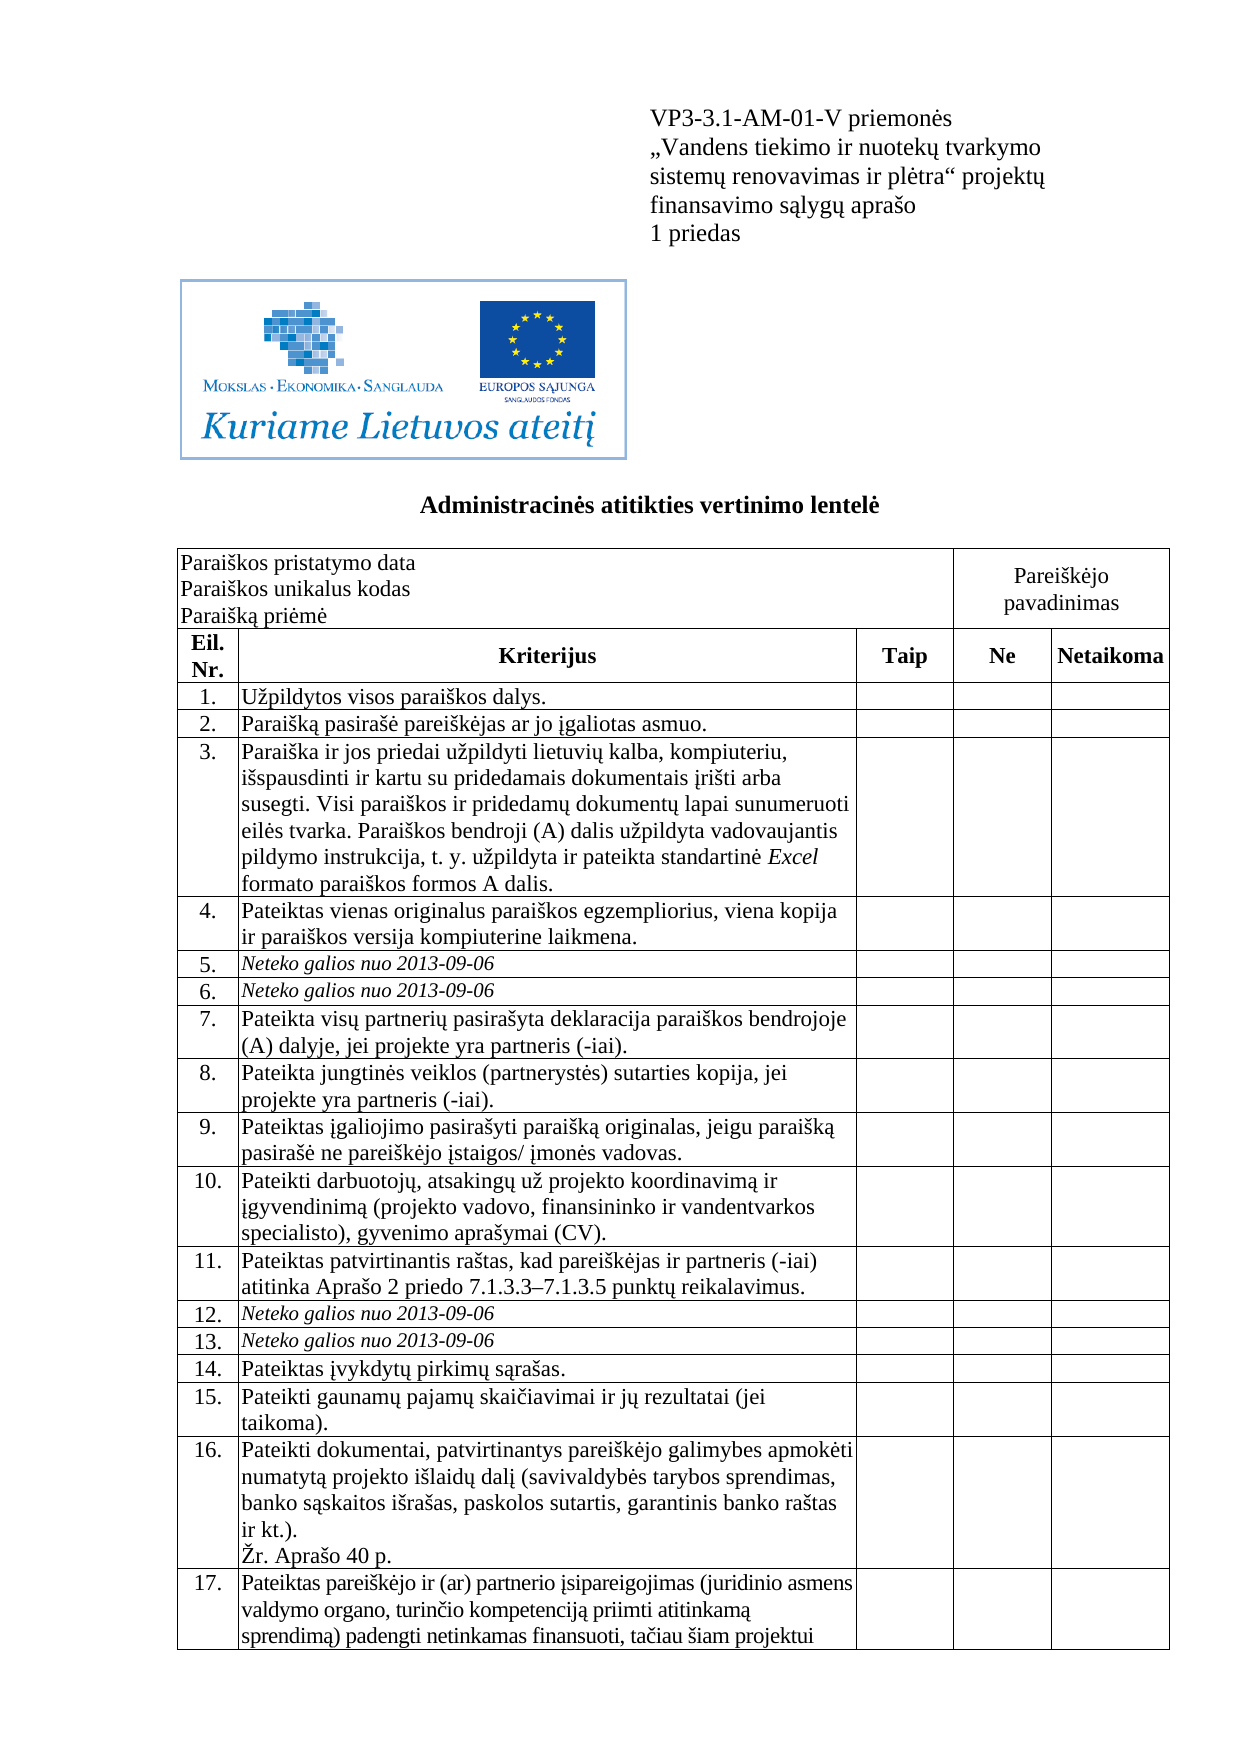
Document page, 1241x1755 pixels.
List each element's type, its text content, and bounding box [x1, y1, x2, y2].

table_cell [1052, 1247, 1169, 1299]
text „Vandens tiekimo ir nuotekų tvarkymo [649, 132, 1122, 161]
table_cell [857, 1167, 953, 1246]
table_cell [954, 978, 1051, 1004]
table_cell [954, 1006, 1051, 1058]
table_cell Netaikoma [1052, 629, 1169, 682]
table_cell [1052, 738, 1169, 896]
text finansavimo sąlygų aprašo [649, 190, 1122, 218]
table_cell [954, 1167, 1051, 1246]
table_cell [857, 1437, 953, 1568]
text sistemų renovavimas ir plėtra“ projektų [649, 161, 1122, 190]
table_cell 17. [178, 1569, 238, 1648]
table_cell [857, 710, 953, 737]
text 1 priedas [649, 218, 1122, 247]
table_cell [857, 1355, 953, 1382]
table_cell [1052, 1059, 1169, 1112]
table_cell [1052, 978, 1169, 1004]
table_cell 16. [178, 1437, 238, 1568]
table_cell [1052, 951, 1169, 977]
table_cell [1052, 1167, 1169, 1246]
table_cell [857, 951, 953, 977]
table_cell Pateiktas įgaliojimo pasirašyti paraišką originalas, jeigu paraišką pasirašė ne pareiškėjo įstaigos/ įmonės vadovas. [239, 1113, 856, 1166]
table_cell [857, 683, 953, 709]
table_header Pareiškėjo pavadinimas [954, 549, 1169, 628]
table_cell [1052, 1006, 1169, 1058]
table_cell 12. [178, 1301, 238, 1327]
table_cell [857, 1006, 953, 1058]
table_cell [954, 1059, 1051, 1112]
table_cell Pateiktas patvirtinantis raštas, kad pareiškėjas ir partneris (-iai) atitinka Aprašo 2 priedo 7.1.3.3–7.1.3.5 punktų reikalavimus. [239, 1247, 856, 1299]
table_cell Pateikti dokumentai, patvirtinantys pareiškėjo galimybes apmokėti numatytą projekto išlaidų dalį (savivaldybės tarybos sprendimas, banko sąskaitos išrašas, paskolos sutartis, garantinis banko raštas ir kt.). Žr. Aprašo 40 p. [239, 1437, 856, 1568]
table_cell [1052, 1301, 1169, 1327]
table_cell Neteko galios nuo 2013-09-06 [239, 978, 856, 1004]
table_cell [954, 710, 1051, 737]
table_cell [857, 978, 953, 1004]
table_cell [857, 1113, 953, 1166]
table_cell [954, 897, 1051, 950]
table_cell [857, 738, 953, 896]
table_cell [954, 1383, 1051, 1436]
table_cell [954, 738, 1051, 896]
table_cell [857, 1569, 953, 1648]
table_header Paraiškos pristatymo data Paraiškos unikalus kodas Paraišką priėmė [178, 549, 953, 628]
table_cell [1052, 683, 1169, 709]
table_cell 6. [178, 978, 238, 1004]
table_cell Eil. Nr. [178, 629, 238, 682]
table_cell [954, 1247, 1051, 1299]
table_cell [1052, 1569, 1169, 1648]
table_cell [1052, 1383, 1169, 1436]
table_cell Užpildytos visos paraiškos dalys. [239, 683, 856, 709]
table_cell Paraiška ir jos priedai užpildyti lietuvių kalba, kompiuteriu, išspausdinti ir kartu su pridedamais dokumentais įrišti arba susegti. Visi paraiškos ir pridedamų dokumentų lapai sunumeruoti eilės tvarka. Paraiškos bendroji (A) dalis užpildyta vadovaujantis pildymo instrukcija, t. y. užpildyta ir pateikta standartinė Excel formato paraiškos formos A dalis. [239, 738, 856, 896]
table_cell [954, 1328, 1051, 1354]
table_cell [857, 1247, 953, 1299]
table_cell [857, 1383, 953, 1436]
table_cell Neteko galios nuo 2013-09-06 [239, 1301, 856, 1327]
table_cell [954, 1569, 1051, 1648]
table_cell [1052, 1113, 1169, 1166]
table_cell [1052, 1328, 1169, 1354]
text Administracinės atitikties vertinimo lentelė [177, 491, 1122, 519]
table_cell 13. [178, 1328, 238, 1354]
table_cell 14. [178, 1355, 238, 1382]
text VP3-3.1-AM-01-V priemonės [649, 103, 1122, 132]
table_cell [857, 1301, 953, 1327]
table_cell [857, 897, 953, 950]
table_cell Pateiktas vienas originalus paraiškos egzempliorius, viena kopija ir paraiškos versija kompiuterine laikmena. [239, 897, 856, 950]
table_cell Pateiktas pareiškėjo ir (ar) partnerio įsipareigojimas (juridinio asmens valdymo organo, turinčio kompetenciją priimti atitinkamą sprendimą) padengti netinkamas finansuoti, tačiau šiam projektui [239, 1569, 856, 1648]
table_cell 10. [178, 1167, 238, 1246]
table_cell [1052, 710, 1169, 737]
table_cell [954, 1355, 1051, 1382]
table_cell Pateikti darbuotojų, atsakingų už projekto koordinavimą ir įgyvendinimą (projekto vadovo, finansininko ir vandentvarkos specialisto), gyvenimo aprašymai (CV). [239, 1167, 856, 1246]
table_cell [954, 1113, 1051, 1166]
table_cell [1052, 897, 1169, 950]
table_cell Neteko galios nuo 2013-09-06 [239, 951, 856, 977]
table_cell [1052, 1355, 1169, 1382]
table_cell Pateikti gaunamų pajamų skaičiavimai ir jų rezultatai (jei taikoma). [239, 1383, 856, 1436]
table_cell 2. [178, 710, 238, 737]
table_cell [857, 1059, 953, 1112]
table_cell 11. [178, 1247, 238, 1299]
table_cell 5. [178, 951, 238, 977]
table_cell 4. [178, 897, 238, 950]
table_cell Taip [857, 629, 953, 682]
table_cell [1052, 1437, 1169, 1568]
table_cell Neteko galios nuo 2013-09-06 [239, 1328, 856, 1354]
table_cell 9. [178, 1113, 238, 1166]
table_cell [954, 1437, 1051, 1568]
table_cell Pateikta visų partnerių pasirašyta deklaracija paraiškos bendrojoje (A) dalyje, jei projekte yra partneris (-iai). [239, 1006, 856, 1058]
table_cell 7. [178, 1006, 238, 1058]
table_cell [954, 951, 1051, 977]
table_cell [857, 1328, 953, 1354]
table_cell 3. [178, 738, 238, 896]
table_cell [954, 1301, 1051, 1327]
table_cell 8. [178, 1059, 238, 1112]
table_cell [954, 683, 1051, 709]
table_cell Kriterijus [239, 629, 856, 682]
table_cell 15. [178, 1383, 238, 1436]
table_cell Paraišką pasirašė pareiškėjas ar jo įgaliotas asmuo. [239, 710, 856, 737]
table_cell Pateiktas įvykdytų pirkimų sąrašas. [239, 1355, 856, 1382]
table_cell Ne [954, 629, 1051, 682]
table_cell Pateikta jungtinės veiklos (partnerystės) sutarties kopija, jei projekte yra partneris (-iai). [239, 1059, 856, 1112]
table_cell 1. [178, 683, 238, 709]
